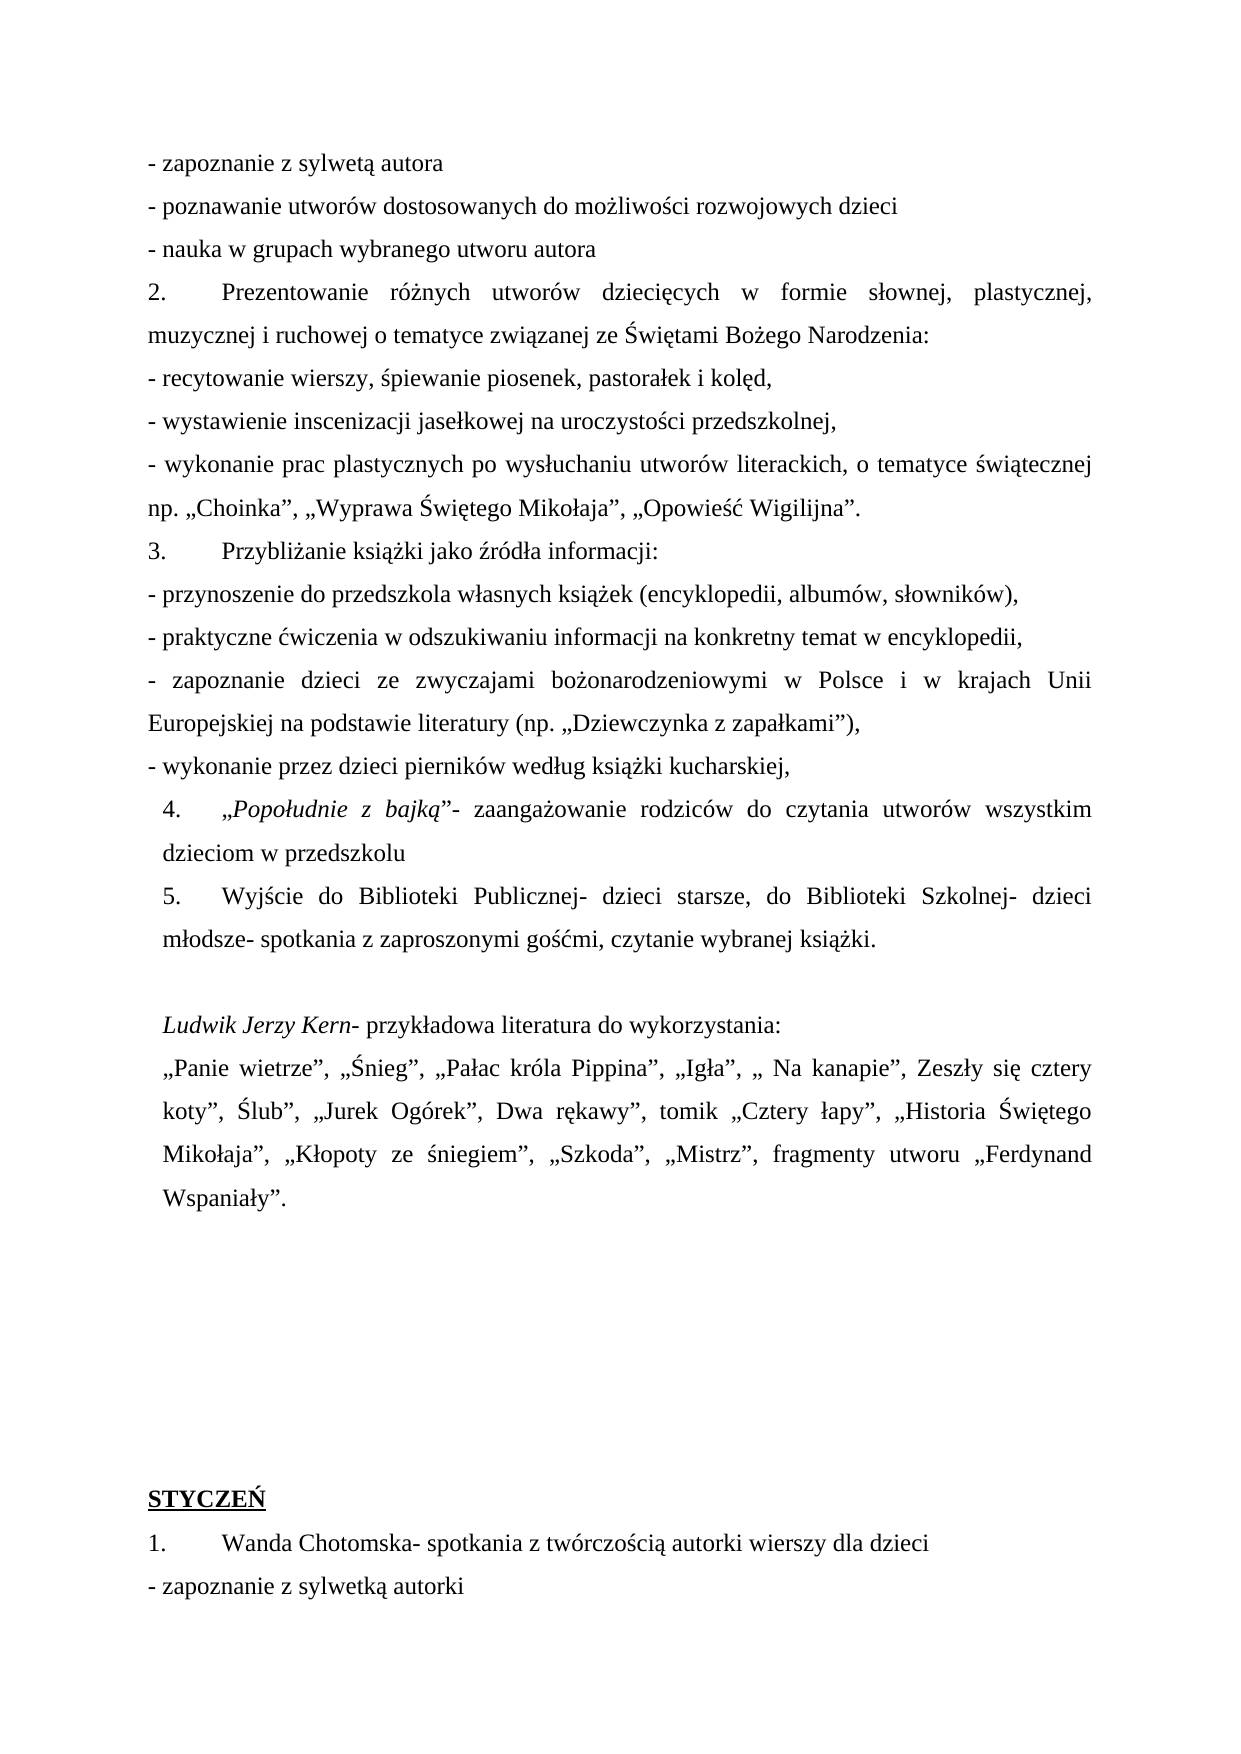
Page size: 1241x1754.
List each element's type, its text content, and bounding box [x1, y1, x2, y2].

text - zapoznanie z sylwetką autorki [148, 1571, 1093, 1599]
text - zapoznanie dzieci ze zwyczajami bożonarodzeniowymi w Polsce i w krajach Unii Europejskiej na podstawie literatury (np. „Dziewczynka z zapałkami”), [148, 665, 1093, 737]
text - poznawanie utworów dostosowanych do możliwości rozwojowych dzieci [148, 191, 1093, 219]
text 3. Przybliżanie książki jako źródła informacji: [148, 536, 1093, 564]
list 4. „Popołudnie z bajką”- zaangażowanie rodziców do czytania utworów wszystkim dzieciom w przedszkolu [162, 794, 1093, 866]
list „Panie wietrze”, „Śnieg”, „Pałac króla Pippina”, „Igła”, „ Na kanapie”, Zeszły się cztery koty”, Ślub”, „Jurek Ogórek”, Dwa rękawy”, tomik „Cztery łapy”, „Historia Świętego Mikołaja”, „Kłopoty ze śniegiem”, „Szkoda”, „Mistrz”, fragmenty utworu „Ferdynand Wspaniały”. [162, 1053, 1093, 1211]
text - praktyczne ćwiczenia w odszukiwaniu informacji na konkretny temat w encyklopedii, [148, 622, 1093, 651]
text - wystawienie inscenizacji jasełkowej na uroczystości przedszkolnej, [148, 406, 1093, 435]
list Ludwik Jerzy Kern- przykładowa literatura do wykorzystania: [162, 1010, 1093, 1039]
text - zapoznanie z sylwetą autora [148, 148, 1093, 176]
text - recytowanie wierszy, śpiewanie piosenek, pastorałek i kolęd, [148, 363, 1093, 392]
text - przynoszenie do przedszkola własnych książek (encyklopedii, albumów, słowników), [148, 579, 1093, 608]
list 5. Wyjście do Biblioteki Publicznej- dzieci starsze, do Biblioteki Szkolnej- dzieci młodsze- spotkania z zaproszonymi gośćmi, czytanie wybranej książki. [162, 881, 1093, 953]
text - nauka w grupach wybranego utworu autora [148, 234, 1093, 263]
text - wykonanie przez dzieci pierników według książki kucharskiej, [148, 751, 1093, 780]
text STYCZEŃ 1. Wanda Chotomska- spotkania z twórczością autorki wierszy dla dzieci [148, 1484, 1093, 1556]
text - wykonanie prac plastycznych po wysłuchaniu utworów literackich, o tematyce świątecznej np. „Choinka”, „Wyprawa Świętego Mikołaja”, „Opowieść Wigilijna”. [148, 449, 1093, 521]
text 2. Prezentowanie różnych utworów dziecięcych w formie słownej, plastycznej, muzycznej i ruchowej o tematyce związanej ze Świętami Bożego Narodzenia: [148, 277, 1093, 349]
